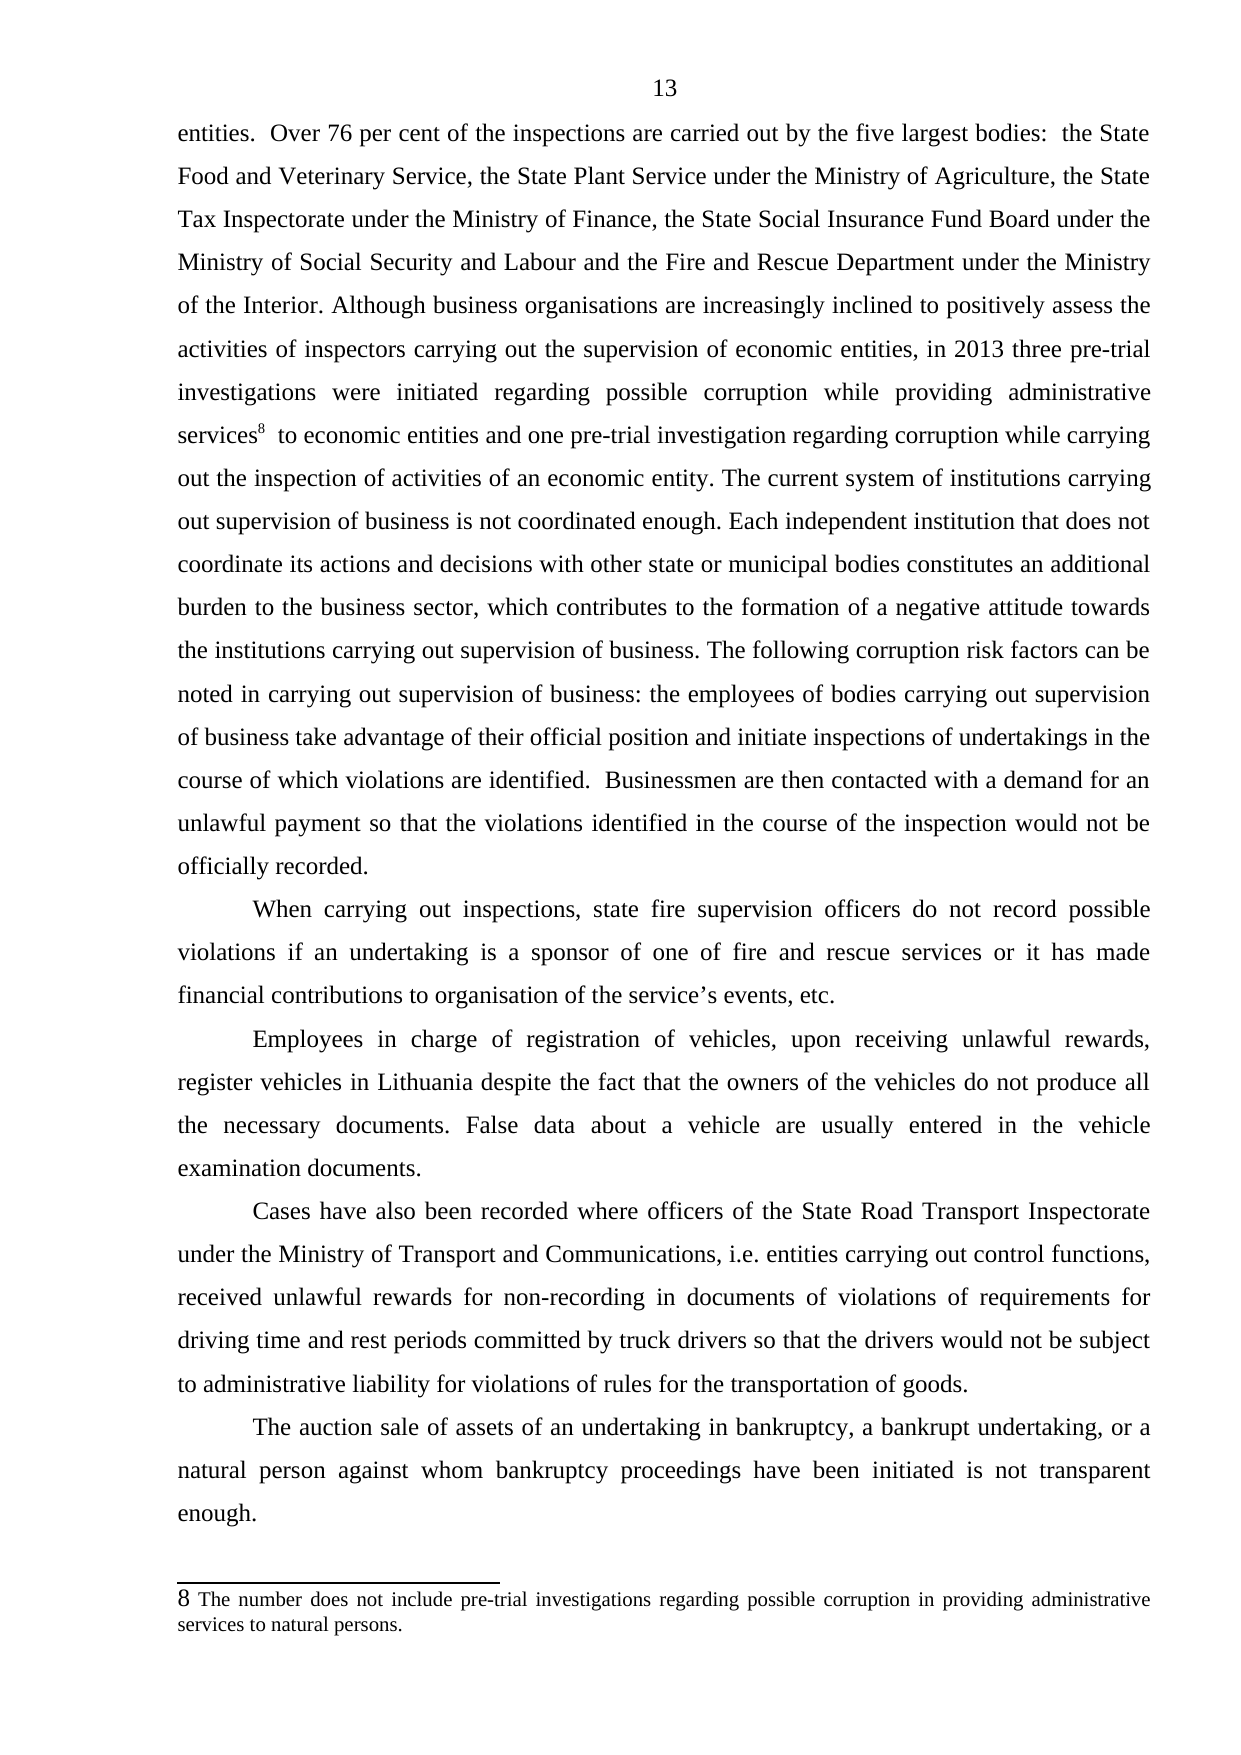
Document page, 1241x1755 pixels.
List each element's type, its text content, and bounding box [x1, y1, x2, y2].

text Employees in charge of registration of vehicles, upon receiving unlawful rewards, register vehicles in Lithuania despite the fact that the owners of the vehicles do not produce all the necessary documents. False data about a vehicle are usually entered in the vehicle examination documents. [177, 1024, 1152, 1182]
text The number does not include pre-trial investigations regarding possible corruption in providing administrative services to natural persons. [177, 1583, 1152, 1636]
text When carrying out inspections, state fire supervision officers do not record possible violations if an undertaking is a sponsor of one of fire and rescue services or it has made financial contributions to organisation of the service’s events, etc. [177, 894, 1152, 1009]
text entities. Over 76 per cent of the inspections are carried out by the five largest bodies: the State Food and Veterinary Service, the State Plant Service under the Ministry of Agriculture, the State Tax Inspectorate under the Ministry of Finance, the State Social Insurance Fund Board under the Ministry of Social Security and Labour and the Fire and Rescue Department under the Ministry of the Interior. Although business organisations are increasingly inclined to positively assess the activities of inspectors carrying out the supervision of economic entities, in 2013 three pre-trial investigations were initiated regarding possible corruption while providing administrative services to economic entities and one pre-trial investigation regarding corruption while carrying out the inspection of activities of an economic entity. The current system of institutions carrying out supervision of business is not coordinated enough. Each independent institution that does not coordinate its actions and decisions with other state or municipal bodies constitutes an additional burden to the business sector, which contributes to the formation of a negative attitude towards the institutions carrying out supervision of business. The following corruption risk factors can be noted in carrying out supervision of business: the employees of bodies carrying out supervision of business take advantage of their official position and initiate inspections of undertakings in the course of which violations are identified. Businessmen are then contacted with a demand for an unlawful payment so that the violations identified in the course of the inspection would not be officially recorded. [177, 118, 1152, 880]
text Cases have also been recorded where officers of the State Road Transport Inspectorate under the Ministry of Transport and Communications, i.e. entities carrying out control functions, received unlawful rewards for non-recording in documents of violations of requirements for driving time and rest periods committed by truck drivers so that the drivers would not be subject to administrative liability for violations of rules for the transportation of goods. [177, 1196, 1152, 1397]
text The auction sale of assets of an undertaking in bankruptcy, a bankrupt undertaking, or a natural person against whom bankruptcy proceedings have been initiated is not transparent enough. [177, 1412, 1152, 1527]
